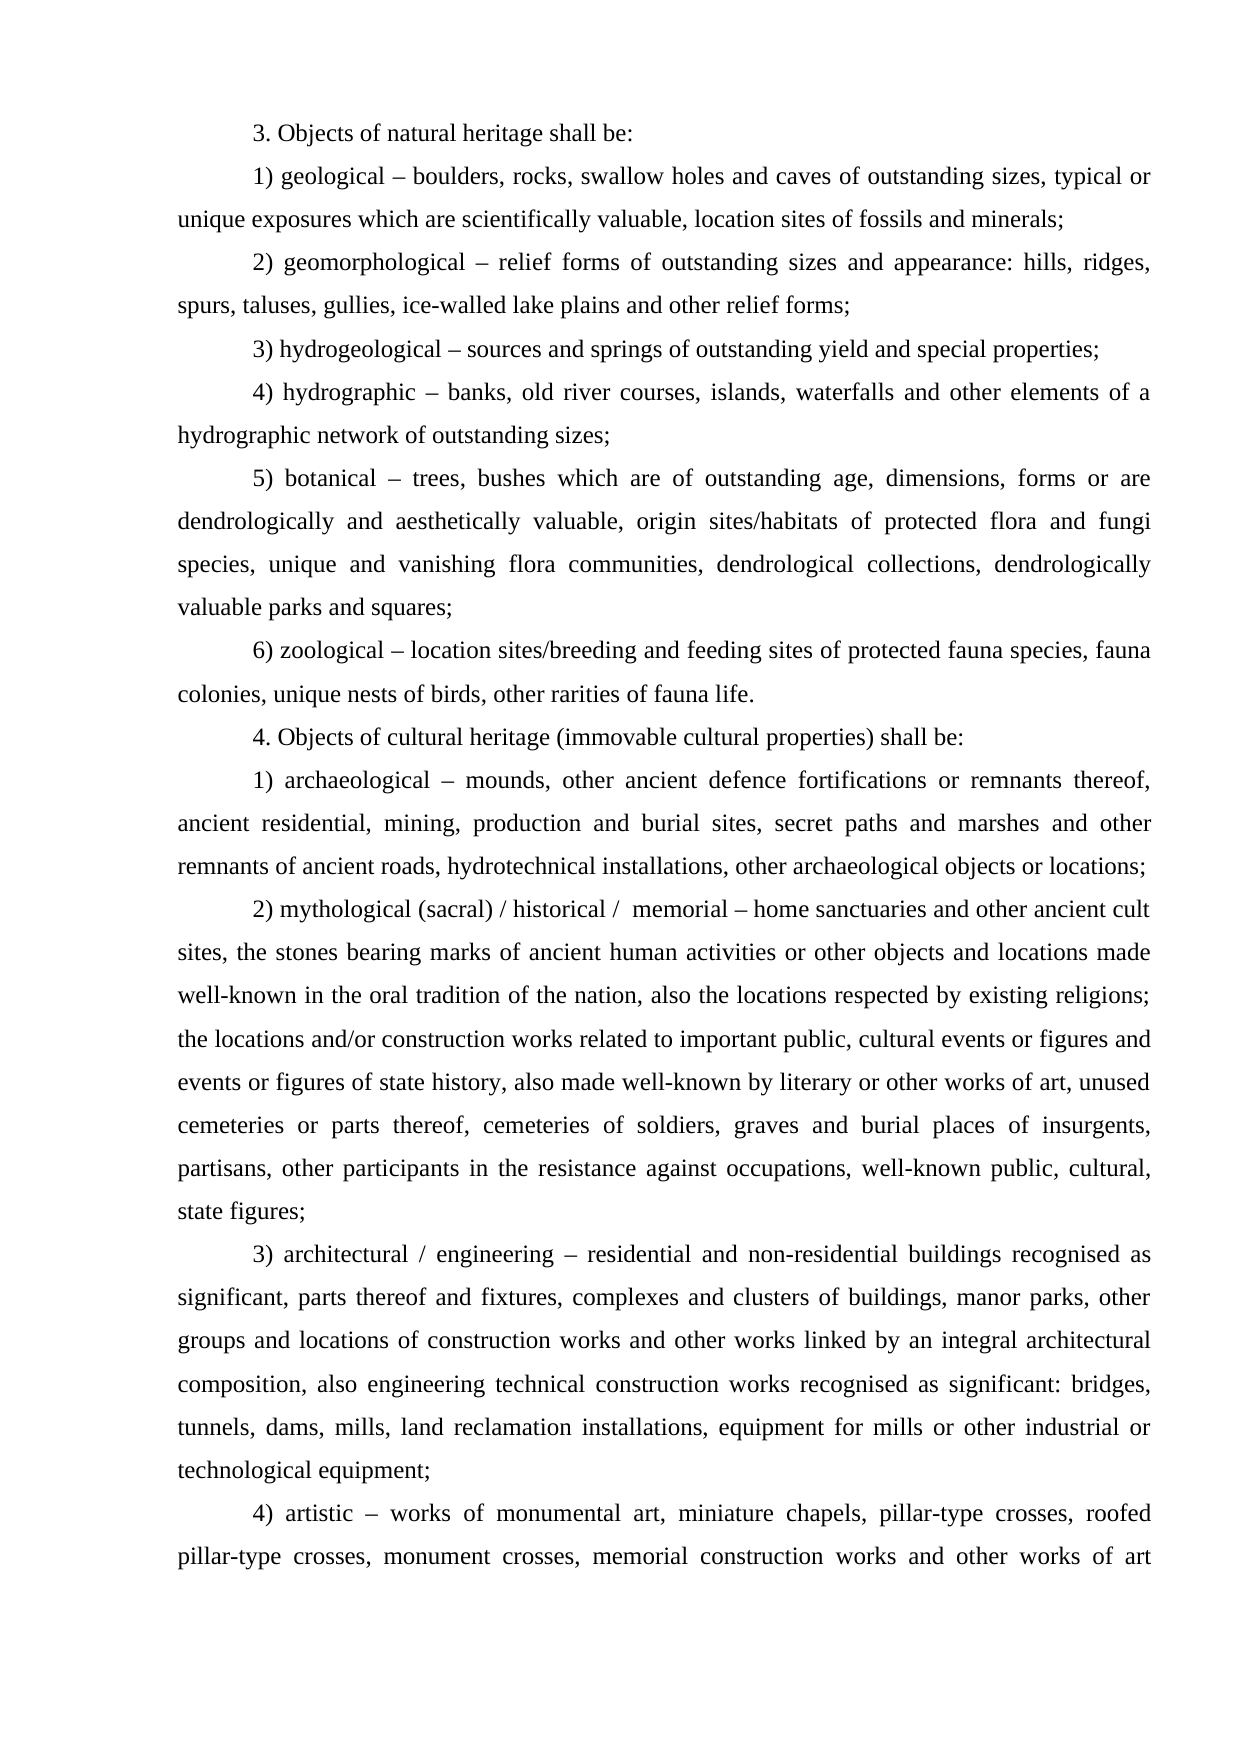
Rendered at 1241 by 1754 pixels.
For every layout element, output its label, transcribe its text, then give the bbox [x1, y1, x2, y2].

text 3) architectural / engineering – residential and non-residential buildings recognised as significant, parts thereof and fixtures, complexes and clusters of buildings, manor parks, other groups and locations of construction works and other works linked by an integral architectural composition, also engineering technical construction works recognised as significant: bridges, tunnels, dams, mills, land reclamation installations, equipment for mills or other industrial or technological equipment; [177, 1239, 1152, 1484]
text 2) mythological (sacral) / historical / memorial – home sanctuaries and other ancient cult sites, the stones bearing marks of ancient human activities or other objects and locations made well-known in the oral tradition of the nation, also the locations respected by existing religions; the locations and/or construction works related to important public, cultural events or figures and events or figures of state history, also made well-known by literary or other works of art, unused cemeteries or parts thereof, cemeteries of soldiers, graves and burial places of insurgents, partisans, other participants in the resistance against occupations, well-known public, cultural, state figures; [177, 894, 1152, 1225]
text 3) hydrogeological – sources and springs of outstanding yield and special properties; [177, 334, 1152, 362]
text 6) zoological – location sites/breeding and feeding sites of protected fauna species, fauna colonies, unique nests of birds, other rarities of fauna life. [177, 636, 1152, 707]
text 4. Objects of cultural heritage (immovable cultural properties) shall be: [177, 722, 1152, 751]
text 3. Objects of natural heritage shall be: [177, 118, 1152, 147]
text 1) geological – boulders, rocks, swallow holes and caves of outstanding sizes, typical or unique exposures which are scientifically valuable, location sites of fossils and minerals; [177, 161, 1152, 233]
text 2) geomorphological – relief forms of outstanding sizes and appearance: hills, ridges, spurs, taluses, gullies, ice-walled lake plains and other relief forms; [177, 247, 1152, 319]
text 1) archaeological – mounds, other ancient defence fortifications or remnants thereof, ancient residential, mining, production and burial sites, secret paths and marshes and other remnants of ancient roads, hydrotechnical installations, other archaeological objects or locations; [177, 765, 1152, 880]
text 4) hydrographic – banks, old river courses, islands, waterfalls and other elements of a hydrographic network of outstanding sizes; [177, 377, 1152, 449]
text 5) botanical – trees, bushes which are of outstanding age, dimensions, forms or are dendrologically and aesthetically valuable, origin sites/habitats of protected flora and fungi species, unique and vanishing flora communities, dendrological collections, dendrologically valuable parks and squares; [177, 463, 1152, 621]
text 4) artistic – works of monumental art, miniature chapels, pillar-type crosses, roofed pillar-type crosses, monument crosses, memorial construction works and other works of art [177, 1498, 1152, 1570]
